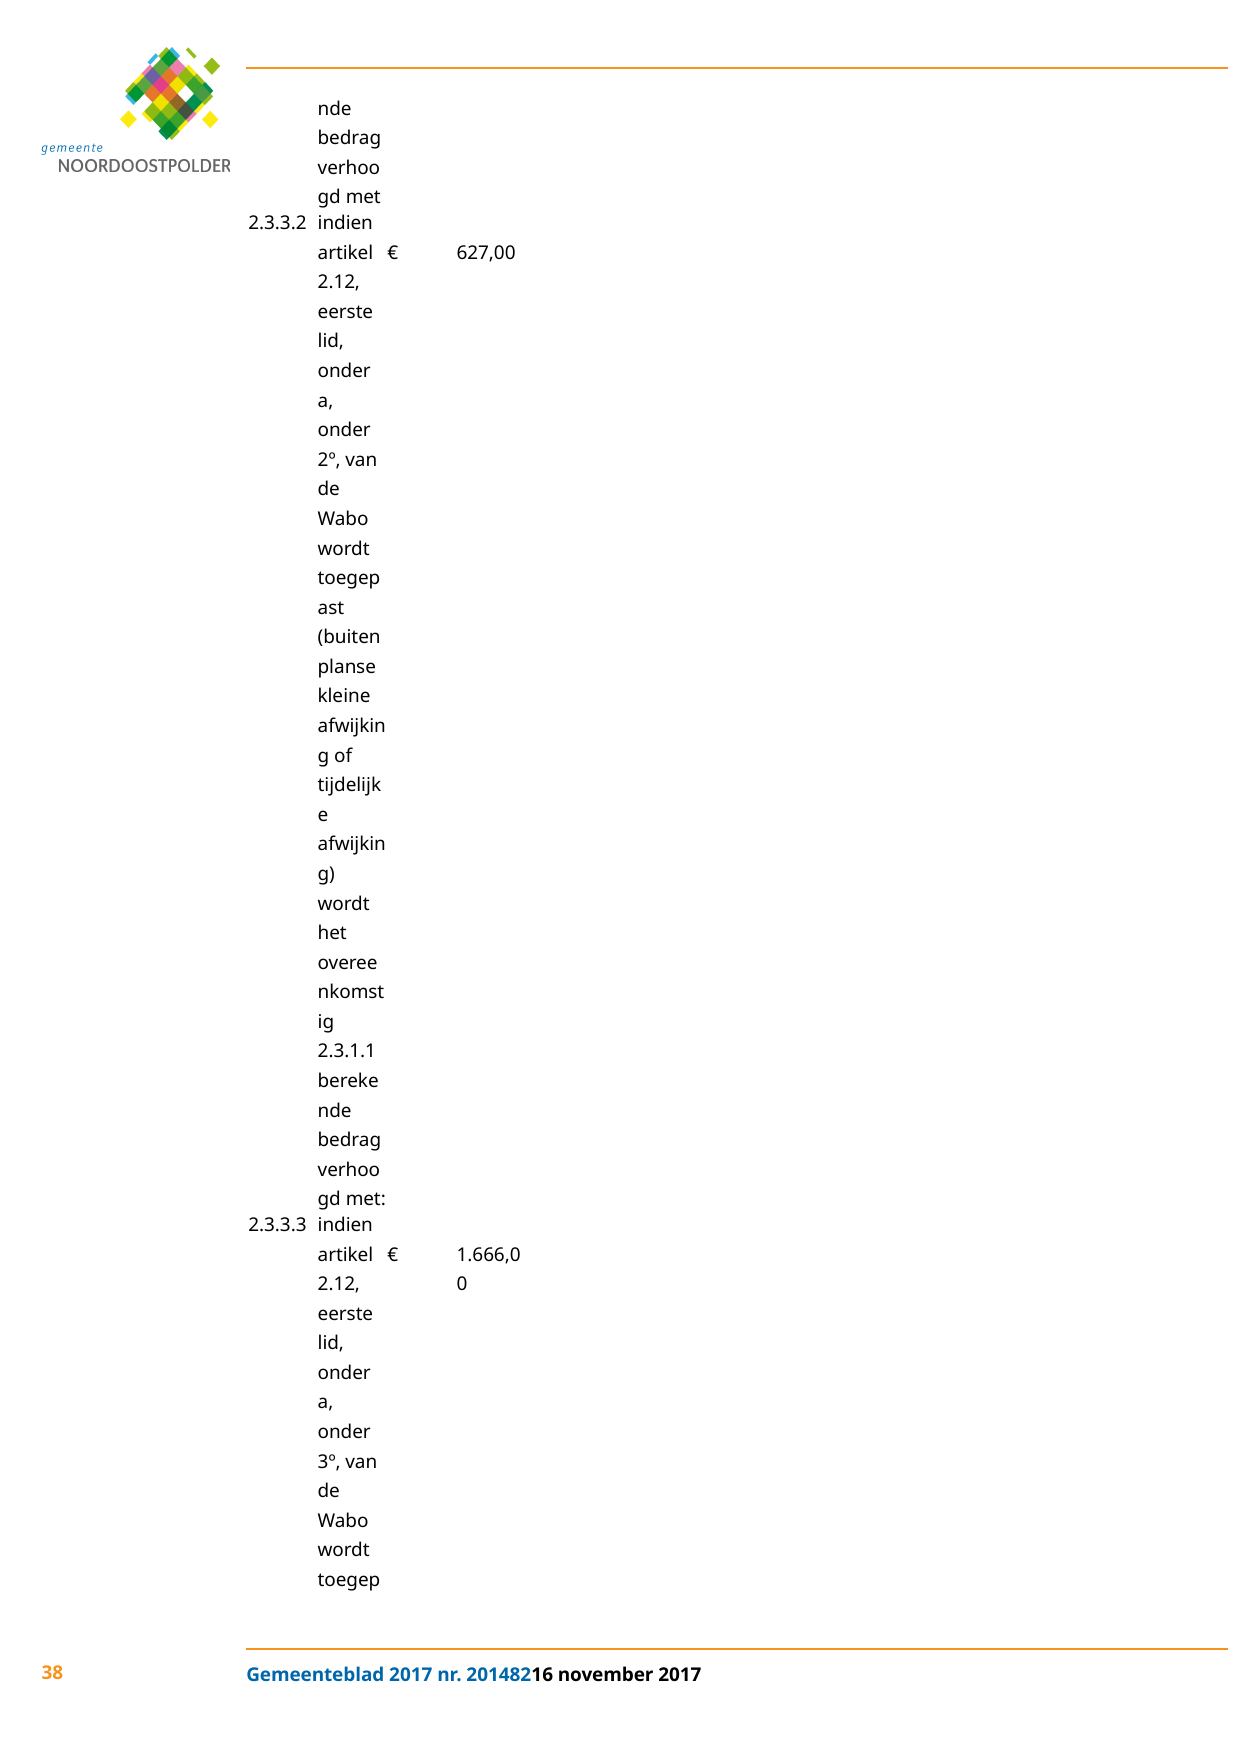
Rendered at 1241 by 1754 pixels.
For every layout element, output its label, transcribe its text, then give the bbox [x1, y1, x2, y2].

table_cell 2.3.3.3 [248, 1211, 317, 1592]
table_cell [248, 95, 317, 209]
table_cell 627,00 [456, 209, 526, 1211]
table_cell [456, 95, 526, 209]
table_cell indien artikel 2.12, eerste lid, onder a, onder 3º, van de Wabo wordt toegep [318, 1211, 387, 1592]
table_cell [387, 95, 456, 209]
picture [41, 47, 231, 172]
table_cell € [387, 209, 456, 1211]
table_cell 1.666,00 [456, 1211, 526, 1592]
table_cell nde bedrag verhoogd met [318, 95, 387, 209]
table_cell 2.3.3.2 [248, 209, 317, 1211]
table_cell indien artikel 2.12, eerste lid, onder a, onder 2º, van de Wabo wordt toegepast (buitenplanse kleine afwijking of tijdelijke afwijking) wordt het overeenkomstig 2.3.1.1 berekende bedrag verhoogd met: [318, 209, 387, 1211]
table_cell € [387, 1211, 456, 1592]
